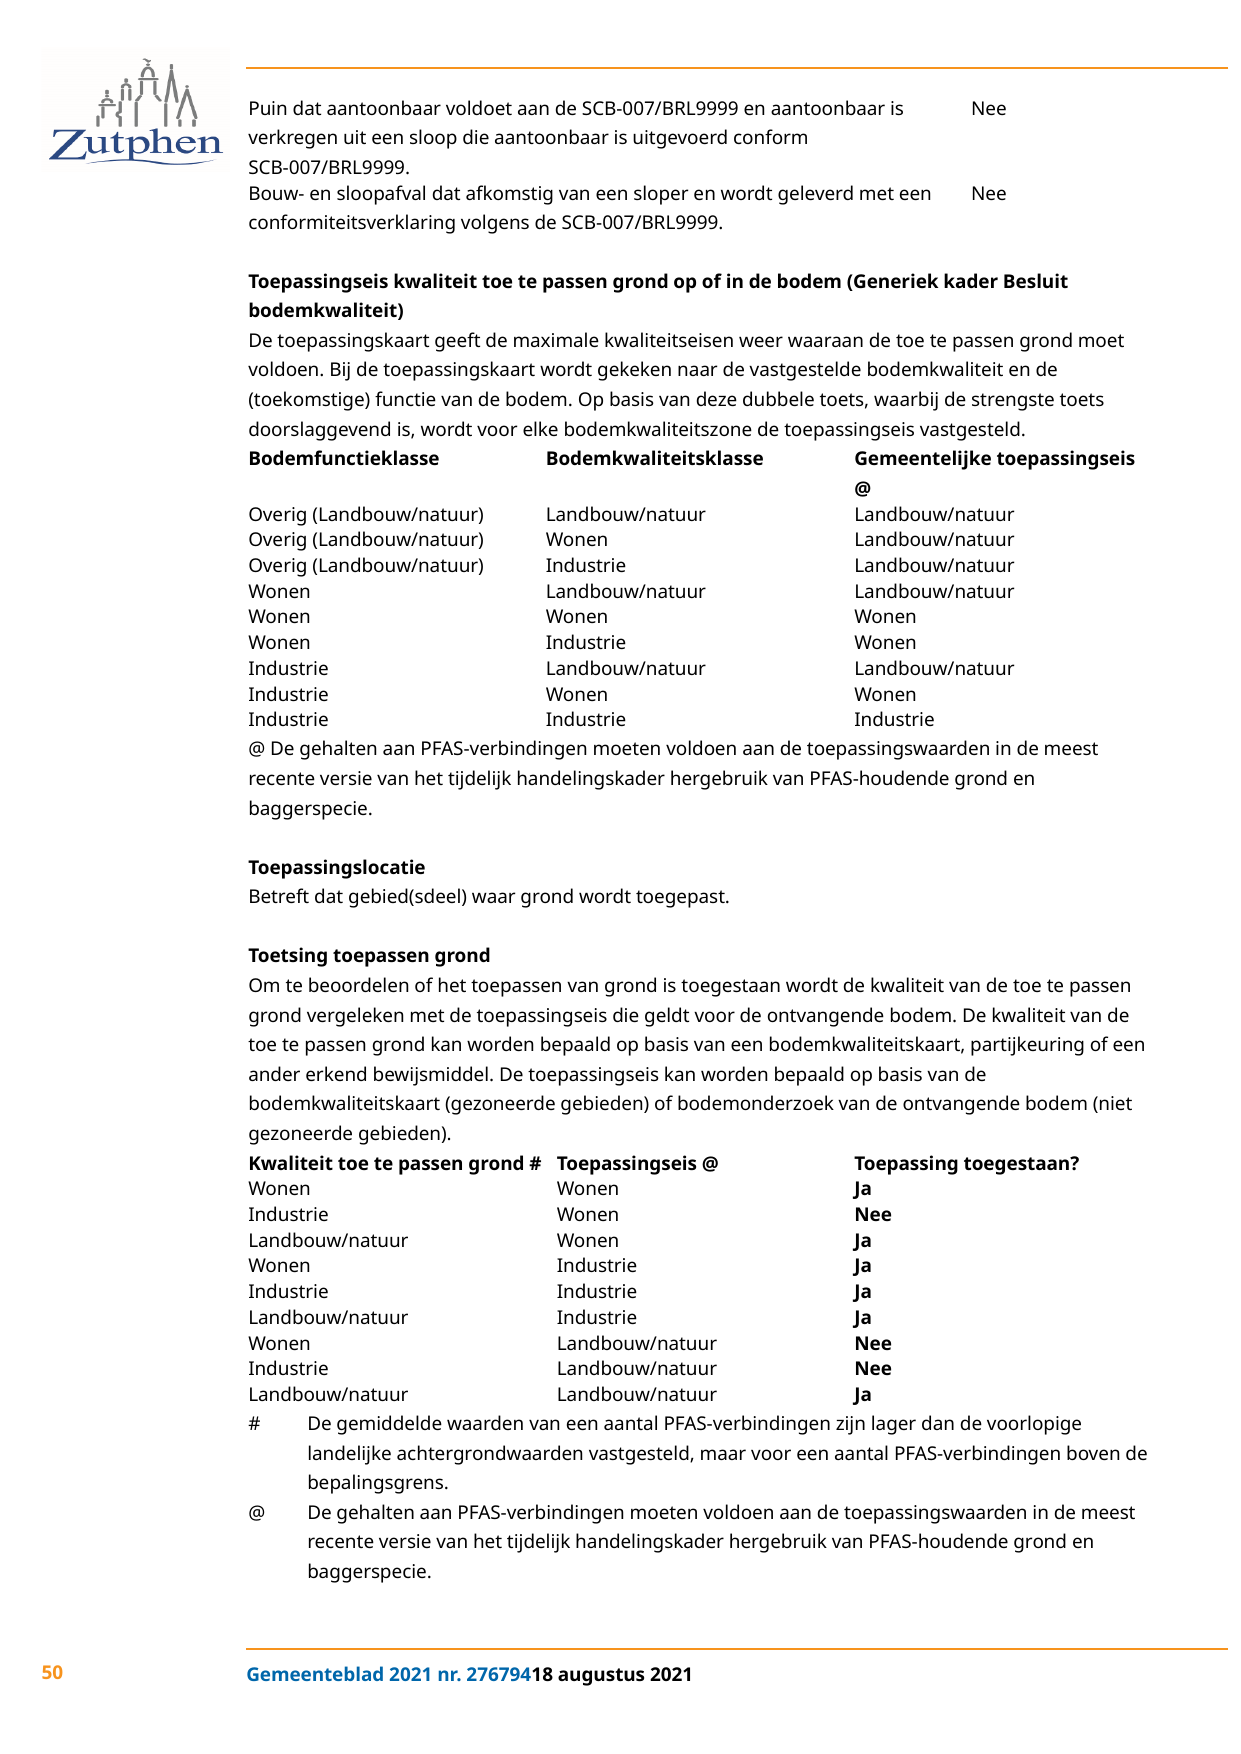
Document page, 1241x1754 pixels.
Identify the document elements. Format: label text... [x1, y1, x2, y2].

table_cell Wonen [546, 681, 854, 707]
table_cell Industrie [557, 1304, 854, 1330]
table_cell Wonen [546, 526, 854, 552]
text @ De gehalten aan PFAS-verbindingen moeten voldoen aan de toepassingswaarden in de meest recente versie van het tijdelijk handelingskader hergebruik van PFAS-houdende grond en baggerspecie. [248, 736, 1152, 820]
table_cell Landbouw/natuur [248, 1304, 557, 1330]
table_cell Nee [971, 95, 1152, 180]
table_cell Landbouw/natuur [854, 655, 1152, 681]
table_cell Industrie [248, 1356, 557, 1381]
table_cell Landbouw/natuur [248, 1381, 557, 1407]
table_cell Landbouw/natuur [557, 1330, 854, 1356]
table_cell Ja [854, 1253, 1152, 1278]
table_cell Overig (Landbouw/natuur) [248, 526, 546, 552]
text De toepassingskaart geeft de maximale kwaliteitseisen weer waaraan de toe te passen grond moet voldoen. Bij de toepassingskaart wordt gekeken naar de vastgestelde bodemkwaliteit en de (toekomstige) functie van de bodem. Op basis van deze dubbele toets, waarbij de strengste toets doorslaggevend is, wordt voor elke bodemkwaliteitszone de toepassingseis vastgesteld. [248, 327, 1152, 441]
table_cell Landbouw/natuur [546, 501, 854, 526]
table_cell Wonen [248, 1176, 557, 1201]
table_cell Landbouw/natuur [557, 1381, 854, 1407]
table_cell Wonen [854, 629, 1152, 655]
table_cell Wonen [557, 1227, 854, 1253]
table_header Gemeentelijke toepassingseis @ [854, 445, 1152, 501]
table_cell Landbouw/natuur [546, 578, 854, 604]
table_cell Landbouw/natuur [854, 578, 1152, 604]
table_header Bodemkwaliteitsklasse [546, 445, 854, 501]
table_cell Wonen [557, 1201, 854, 1227]
table_cell Wonen [248, 578, 546, 604]
table_cell Wonen [557, 1176, 854, 1201]
text Toetsing toepassen grond [248, 943, 1152, 968]
table_cell Wonen [248, 1330, 557, 1356]
text Toepassingseis kwaliteit toe te passen grond op of in de bodem (Generiek kader Besluit bodemkwaliteit) [248, 268, 1152, 323]
table_cell Wonen [248, 604, 546, 629]
table_cell Ja [854, 1227, 1152, 1253]
table_cell Overig (Landbouw/natuur) [248, 501, 546, 526]
table_cell Industrie [546, 707, 854, 732]
list De gehalten aan PFAS-verbindingen moeten voldoen aan de toepassingswaarden in de meest recente versie van het tijdelijk handelingskader hergebruik van PFAS-houdende grond en baggerspecie. [248, 1499, 1152, 1584]
table_header Kwaliteit toe te passen grond # [248, 1150, 557, 1176]
table_cell Wonen [546, 604, 854, 629]
table_cell Landbouw/natuur [854, 501, 1152, 526]
table_cell Industrie [248, 1201, 557, 1227]
table_cell Landbouw/natuur [854, 526, 1152, 552]
table_cell Landbouw/natuur [854, 552, 1152, 578]
list De gemiddelde waarden van een aantal PFAS-verbindingen zijn lager dan de voorlopige landelijke achtergrondwaarden vastgesteld, maar voor een aantal PFAS-verbindingen boven de bepalingsgrens. [248, 1410, 1152, 1495]
table_cell Landbouw/natuur [557, 1356, 854, 1381]
table_cell Industrie [248, 681, 546, 707]
table_cell Overig (Landbouw/natuur) [248, 552, 546, 578]
table_cell Wonen [248, 1253, 557, 1278]
table_cell Wonen [854, 604, 1152, 629]
table_cell Wonen [854, 681, 1152, 707]
table_cell Industrie [854, 707, 1152, 732]
table_cell Industrie [557, 1253, 854, 1278]
table_cell Ja [854, 1304, 1152, 1330]
table_cell Landbouw/natuur [248, 1227, 557, 1253]
table_cell Wonen [248, 629, 546, 655]
table_cell Industrie [546, 629, 854, 655]
table_cell Bouw- en sloopafval dat afkomstig van een sloper en wordt geleverd met een conformiteitsverklaring volgens de SCB-007/BRL9999. [248, 180, 971, 235]
text Om te beoordelen of het toepassen van grond is toegestaan wordt de kwaliteit van de toe te passen grond vergeleken met de toepassingseis die geldt voor de ontvangende bodem. De kwaliteit van de toe te passen grond kan worden bepaald op basis van een bodemkwaliteitskaart, partijkeuring of een ander erkend bewijsmiddel. De toepassingseis kan worden bepaald op basis van de bodemkwaliteitskaart (gezoneerde gebieden) of bodemonderzoek van de ontvangende bodem (niet gezoneerde gebieden). [248, 972, 1152, 1146]
table_cell Ja [854, 1279, 1152, 1304]
table_header Toepassingseis @ [557, 1150, 854, 1176]
table_cell Industrie [546, 552, 854, 578]
table_cell Ja [854, 1176, 1152, 1201]
table_cell Industrie [248, 1279, 557, 1304]
text Toepassingslocatie [248, 854, 1152, 879]
table_cell Landbouw/natuur [546, 655, 854, 681]
table_cell Industrie [248, 655, 546, 681]
table_header Bodemfunctieklasse [248, 445, 546, 501]
table_cell Industrie [248, 707, 546, 732]
table_header Toepassing toegestaan? [854, 1150, 1152, 1176]
table_cell Nee [971, 180, 1152, 235]
text Betreft dat gebied(sdeel) waar grond wordt toegepast. [248, 883, 1152, 909]
table_cell Nee [854, 1356, 1152, 1381]
table_cell Nee [854, 1201, 1152, 1227]
picture [41, 47, 231, 172]
table_cell Ja [854, 1381, 1152, 1407]
table_cell Industrie [557, 1279, 854, 1304]
table_cell Nee [854, 1330, 1152, 1356]
table_cell Puin dat aantoonbaar voldoet aan de SCB-007/BRL9999 en aantoonbaar is verkregen uit een sloop die aantoonbaar is uitgevoerd conform SCB-007/BRL9999. [248, 95, 971, 180]
